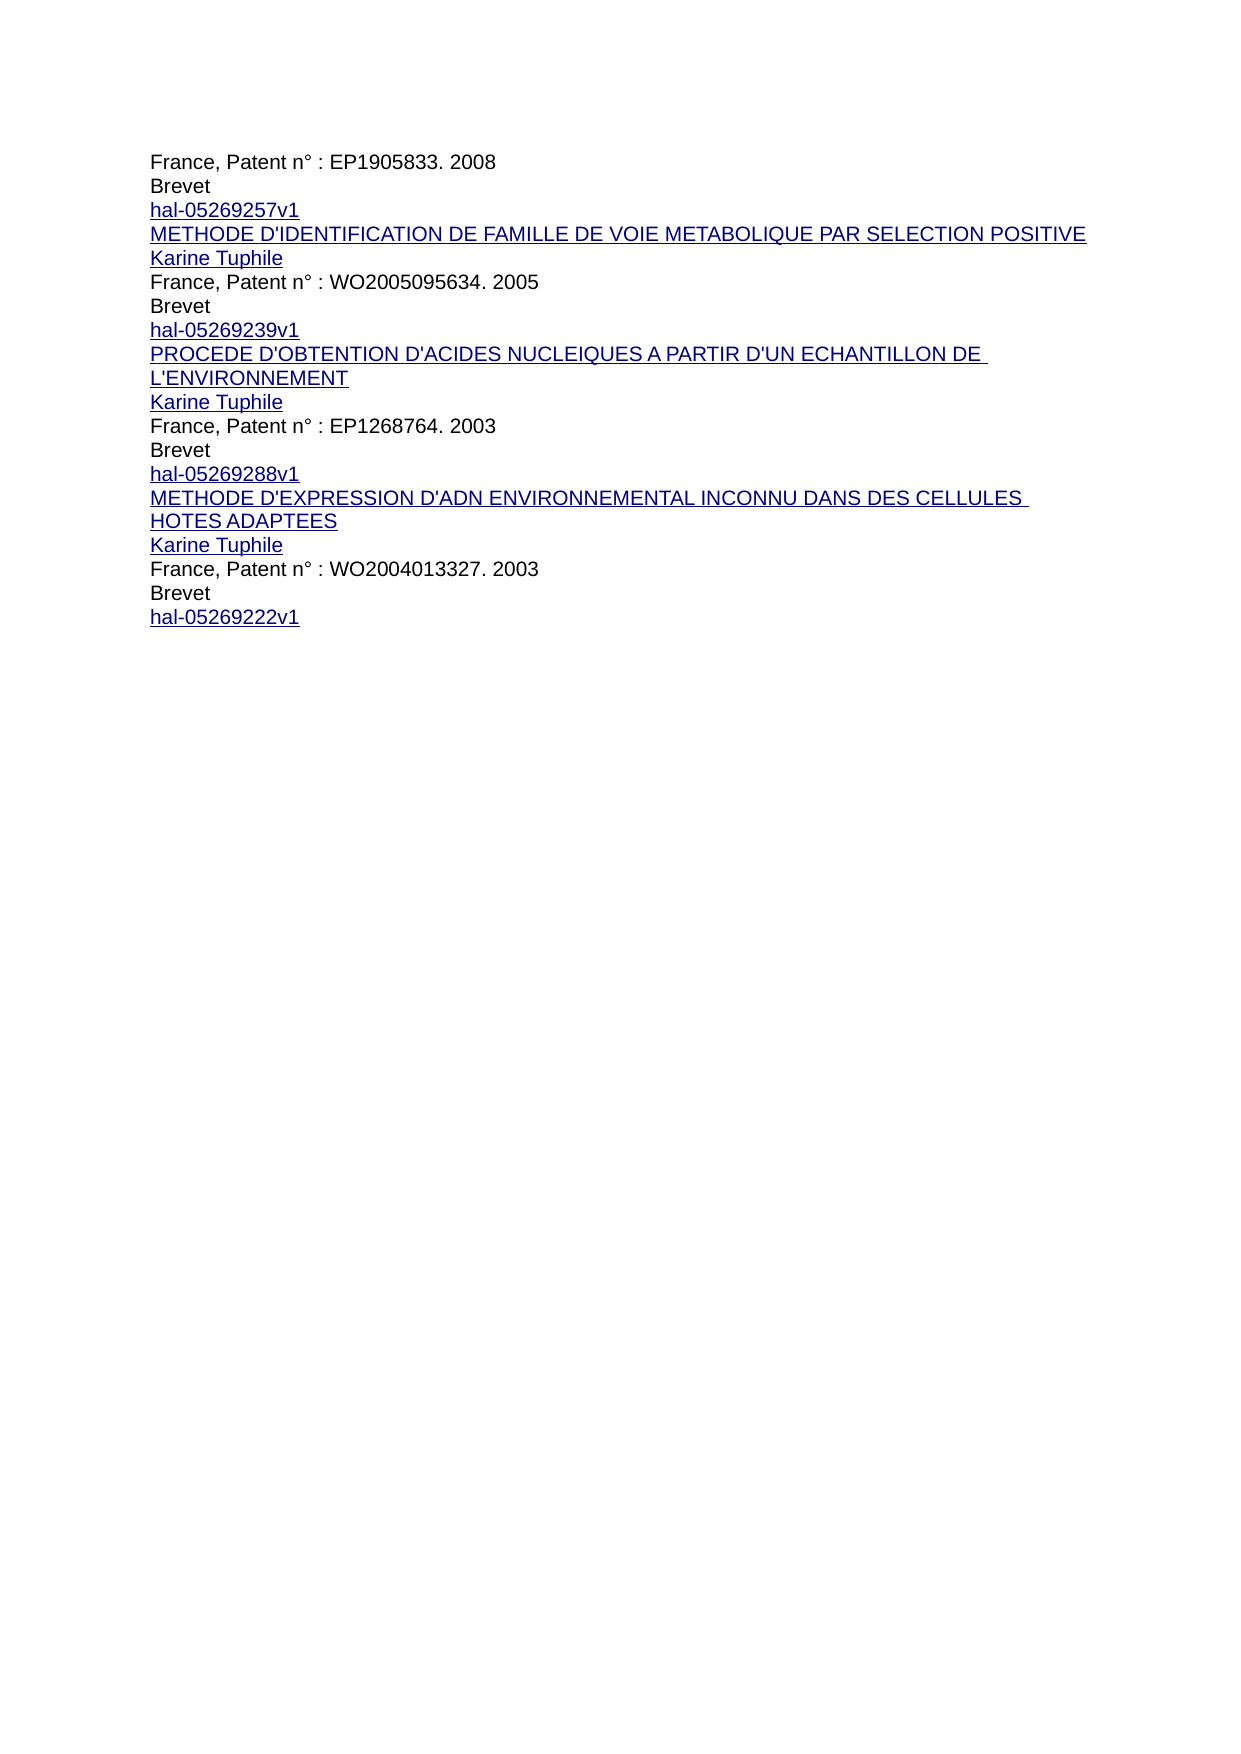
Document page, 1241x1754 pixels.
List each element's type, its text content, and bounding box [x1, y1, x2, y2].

table_cell PROCEDE D'OBTENTION D'ACIDES NUCLEIQUES A PARTIR D'UN ECHANTILLON DE L'ENVIRONNEMENT Karine Tuphile France, Patent n° : EP1268764. 2003 Brevet hal-05269288v1 [150, 342, 1090, 485]
table_cell METHODE D'IDENTIFICATION DE FAMILLE DE VOIE METABOLIQUE PAR SELECTION POSITIVE Karine Tuphile France, Patent n° : WO2005095634. 2005 Brevet hal-05269239v1 [150, 222, 1090, 342]
table_header France, Patent n° : EP1905833. 2008 Brevet hal-05269257v1 [150, 150, 1090, 222]
table_cell METHODE D'EXPRESSION D'ADN ENVIRONNEMENTAL INCONNU DANS DES CELLULES HOTES ADAPTEES Karine Tuphile France, Patent n° : WO2004013327. 2003 Brevet hal-05269222v1 [150, 485, 1090, 629]
